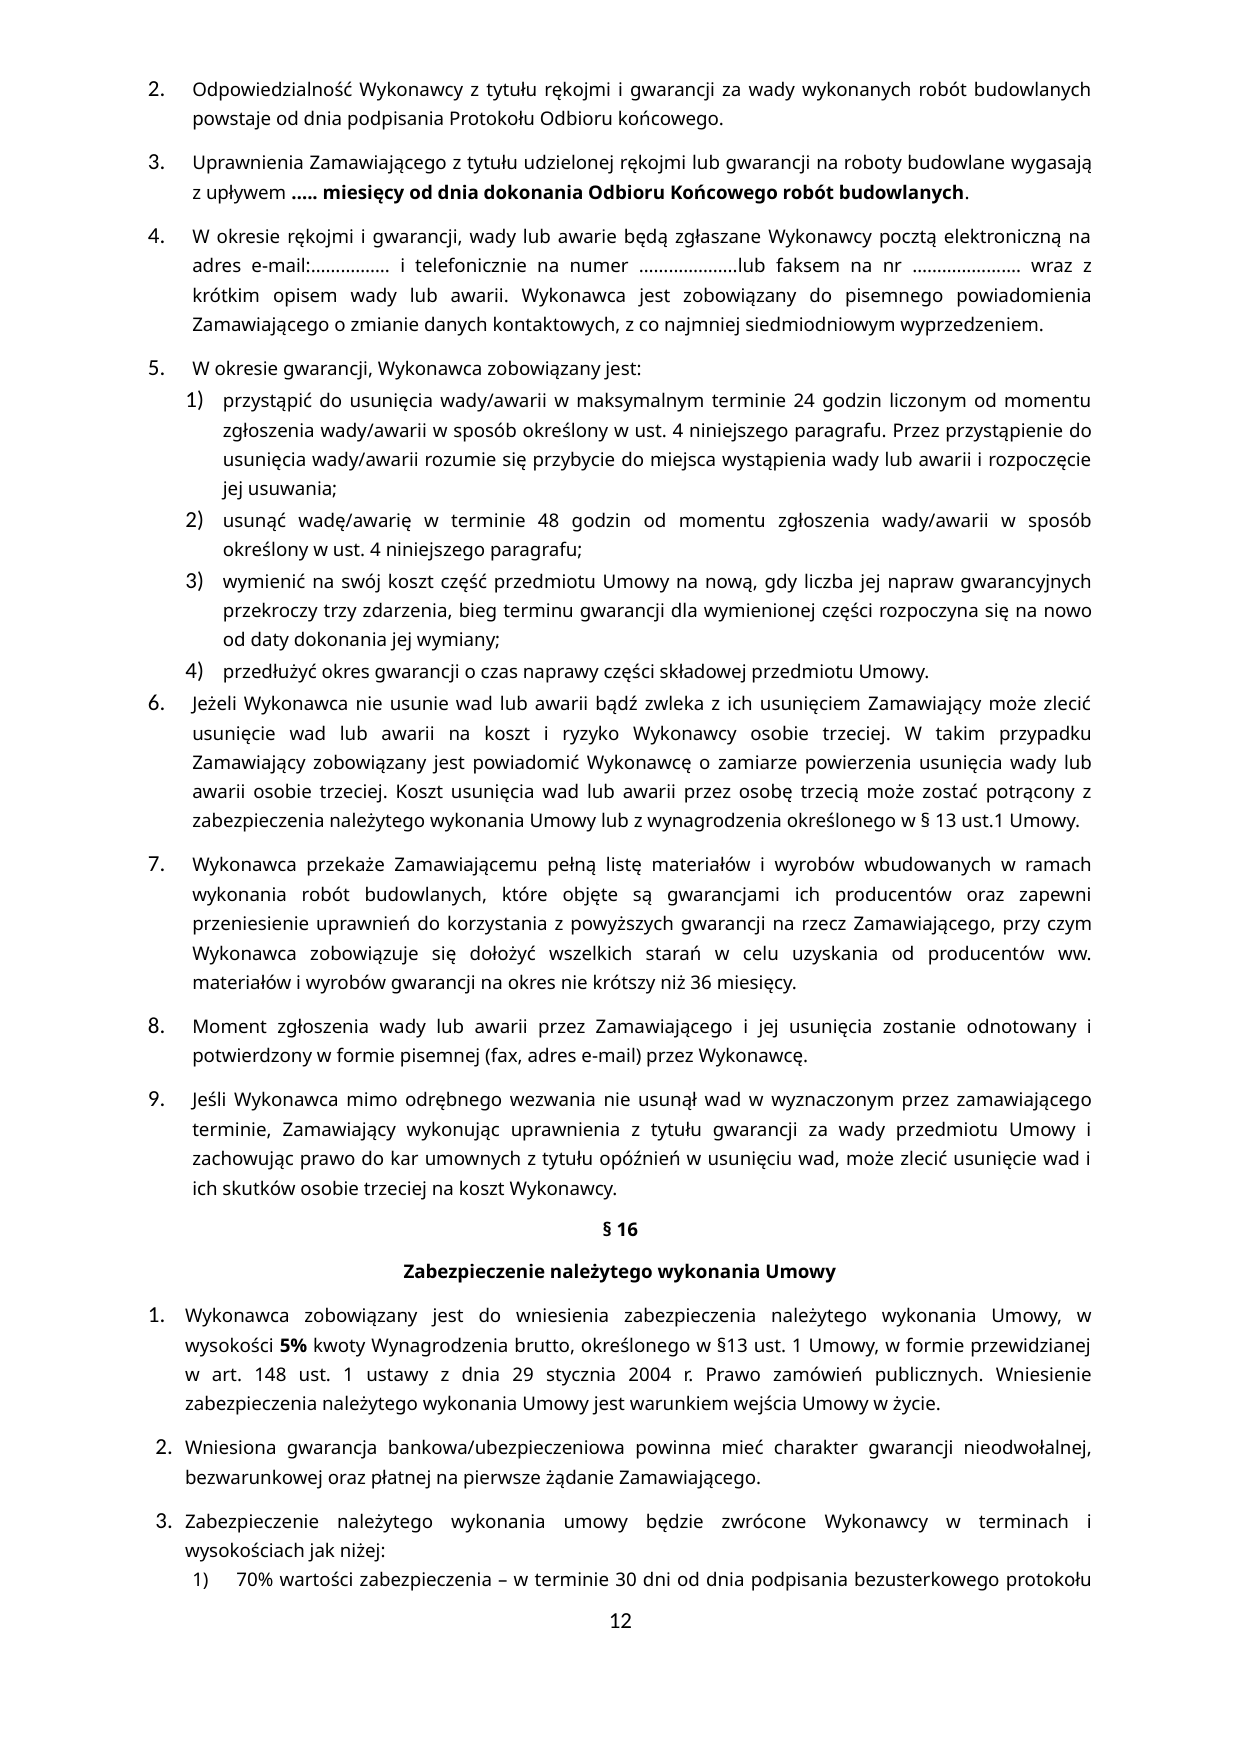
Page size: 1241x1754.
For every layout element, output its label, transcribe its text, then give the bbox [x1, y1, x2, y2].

list Uprawnienia Zamawiającego z tytułu udzielonej rękojmi lub gwarancji na roboty budowlane wygasają z upływem ….. miesięcy od dnia dokonania Odbioru Końcowego robót budowlanych. [148, 147, 1093, 204]
list przystąpić do usunięcia wady/awarii w maksymalnym terminie 24 godzin liczonym od momentu zgłoszenia wady/awarii w sposób określony w ust. 4 niniejszego paragrafu. Przez przystąpienie do usunięcia wady/awarii rozumie się przybycie do miejsca wystąpienia wady lub awarii i rozpoczęcie jej usuwania; [185, 385, 1093, 501]
text Zabezpieczenie należytego wykonania Umowy [148, 1258, 1092, 1284]
list Wykonawca zobowiązany jest do wniesienia zabezpieczenia należytego wykonania Umowy, w wysokości 5% kwoty Wynagrodzenia brutto, określonego w §13 ust. 1 Umowy, w formie przewidzianej w art. 148 ust. 1 ustawy z dnia 29 stycznia 2004 r. Prawo zamówień publicznych. Wniesienie zabezpieczenia należytego wykonania Umowy jest warunkiem wejścia Umowy w życie. [148, 1300, 1093, 1416]
list Jeśli Wykonawca mimo odrębnego wezwania nie usunął wad w wyznaczonym przez zamawiającego terminie, Zamawiający wykonując uprawnienia z tytułu gwarancji za wady przedmiotu Umowy i zachowując prawo do kar umownych z tytułu opóźnień w usunięciu wad, może zlecić usunięcie wad i ich skutków osobie trzeciej na koszt Wykonawcy. [148, 1084, 1093, 1200]
list Wniesiona gwarancja bankowa/ubezpieczeniowa powinna mieć charakter gwarancji nieodwołalnej, bezwarunkowej oraz płatnej na pierwsze żądanie Zamawiającego. [155, 1432, 1093, 1489]
text 1) 70% wartości zabezpieczenia – w terminie 30 dni od dnia podpisania bezusterkowego protokołu [192, 1567, 1093, 1592]
list Zabezpieczenie należytego wykonania umowy będzie zwrócone Wykonawcy w terminach i wysokościach jak niżej: [155, 1506, 1093, 1563]
list wymienić na swój koszt część przedmiotu Umowy na nową, gdy liczba jej napraw gwarancyjnych przekroczy trzy zdarzenia, bieg terminu gwarancji dla wymienionej części rozpoczyna się na nowo od daty dokonania jej wymiany; [185, 566, 1093, 652]
list Moment zgłoszenia wady lub awarii przez Zamawiającego i jej usunięcia zostanie odnotowany i potwierdzony w formie pisemnej (fax, adres e-mail) przez Wykonawcę. [148, 1011, 1093, 1068]
list W okresie gwarancji, Wykonawca zobowiązany jest: [148, 353, 1093, 381]
list Wykonawca przekaże Zamawiającemu pełną listę materiałów i wyrobów wbudowanych w ramach wykonania robót budowlanych, które objęte są gwarancjami ich producentów oraz zapewni przeniesienie uprawnień do korzystania z powyższych gwarancji na rzecz Zamawiającego, przy czym Wykonawca zobowiązuje się dołożyć wszelkich starań w celu uzyskania od producentów ww. materiałów i wyrobów gwarancji na okres nie krótszy niż 36 miesięcy. [148, 849, 1093, 995]
list Jeżeli Wykonawca nie usunie wad lub awarii bądź zwleka z ich usunięciem Zamawiający może zlecić usunięcie wad lub awarii na koszt i ryzyko Wykonawcy osobie trzeciej. W takim przypadku Zamawiający zobowiązany jest powiadomić Wykonawcę o zamiarze powierzenia usunięcia wady lub awarii osobie trzeciej. Koszt usunięcia wad lub awarii przez osobę trzecią może zostać potrącony z zabezpieczenia należytego wykonania Umowy lub z wynagrodzenia określonego w § 13 ust.1 Umowy. [148, 688, 1093, 833]
list W okresie rękojmi i gwarancji, wady lub awarie będą zgłaszane Wykonawcy pocztą elektroniczną na adres e-mail:……………. i telefonicznie na numer ………………..lub faksem na nr …………………. wraz z krótkim opisem wady lub awarii. Wykonawca jest zobowiązany do pisemnego powiadomienia Zamawiającego o zmianie danych kontaktowych, z co najmniej siedmiodniowym wyprzedzeniem. [148, 221, 1093, 337]
text § 16 [148, 1217, 1093, 1242]
list przedłużyć okres gwarancji o czas naprawy części składowej przedmiotu Umowy. [185, 656, 1093, 684]
list Odpowiedzialność Wykonawcy z tytułu rękojmi i gwarancji za wady wykonanych robót budowlanych powstaje od dnia podpisania Protokołu Odbioru końcowego. [148, 74, 1093, 131]
list usunąć wadę/awarię w terminie 48 godzin od momentu zgłoszenia wady/awarii w sposób określony w ust. 4 niniejszego paragrafu; [185, 505, 1093, 562]
